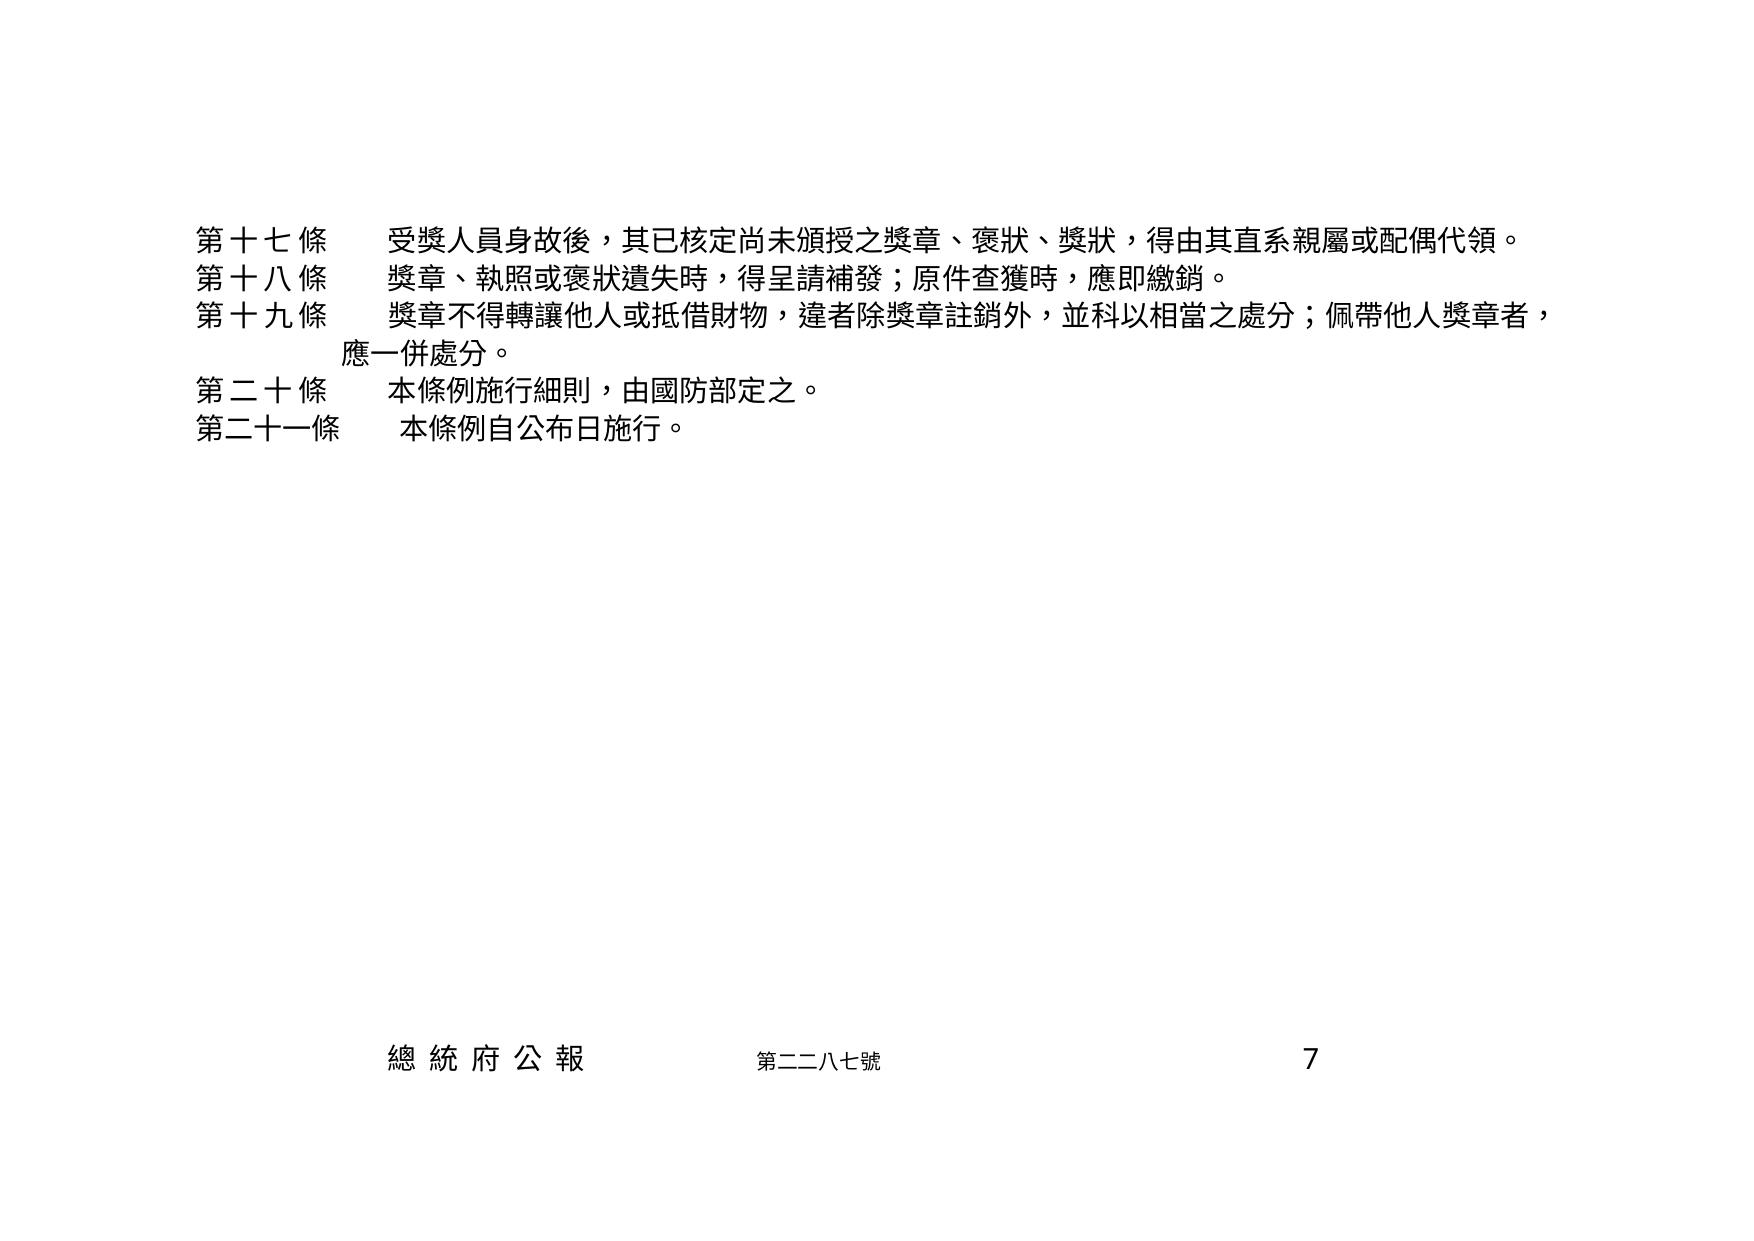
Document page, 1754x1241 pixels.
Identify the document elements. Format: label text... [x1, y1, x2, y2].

text 第二十條 本條例施行細則，由國防部定之。 [195, 372, 1559, 409]
text 第二十一條 本條例自公布日施行。 [195, 409, 1559, 447]
text 第十七條 受獎人員身故後，其已核定尚未頒授之獎章、褒狀、獎狀，得由其直系親屬或配偶代領。 [195, 222, 1559, 259]
text 第十九條 獎章不得轉讓他人或抵借財物，違者除獎章註銷外，並科以相當之處分；佩帶他人獎章者，應一併處分。 [195, 297, 1559, 372]
text 第十八條 獎章、執照或褒狀遺失時，得呈請補發；原件查獲時，應即繳銷。 [195, 259, 1559, 297]
